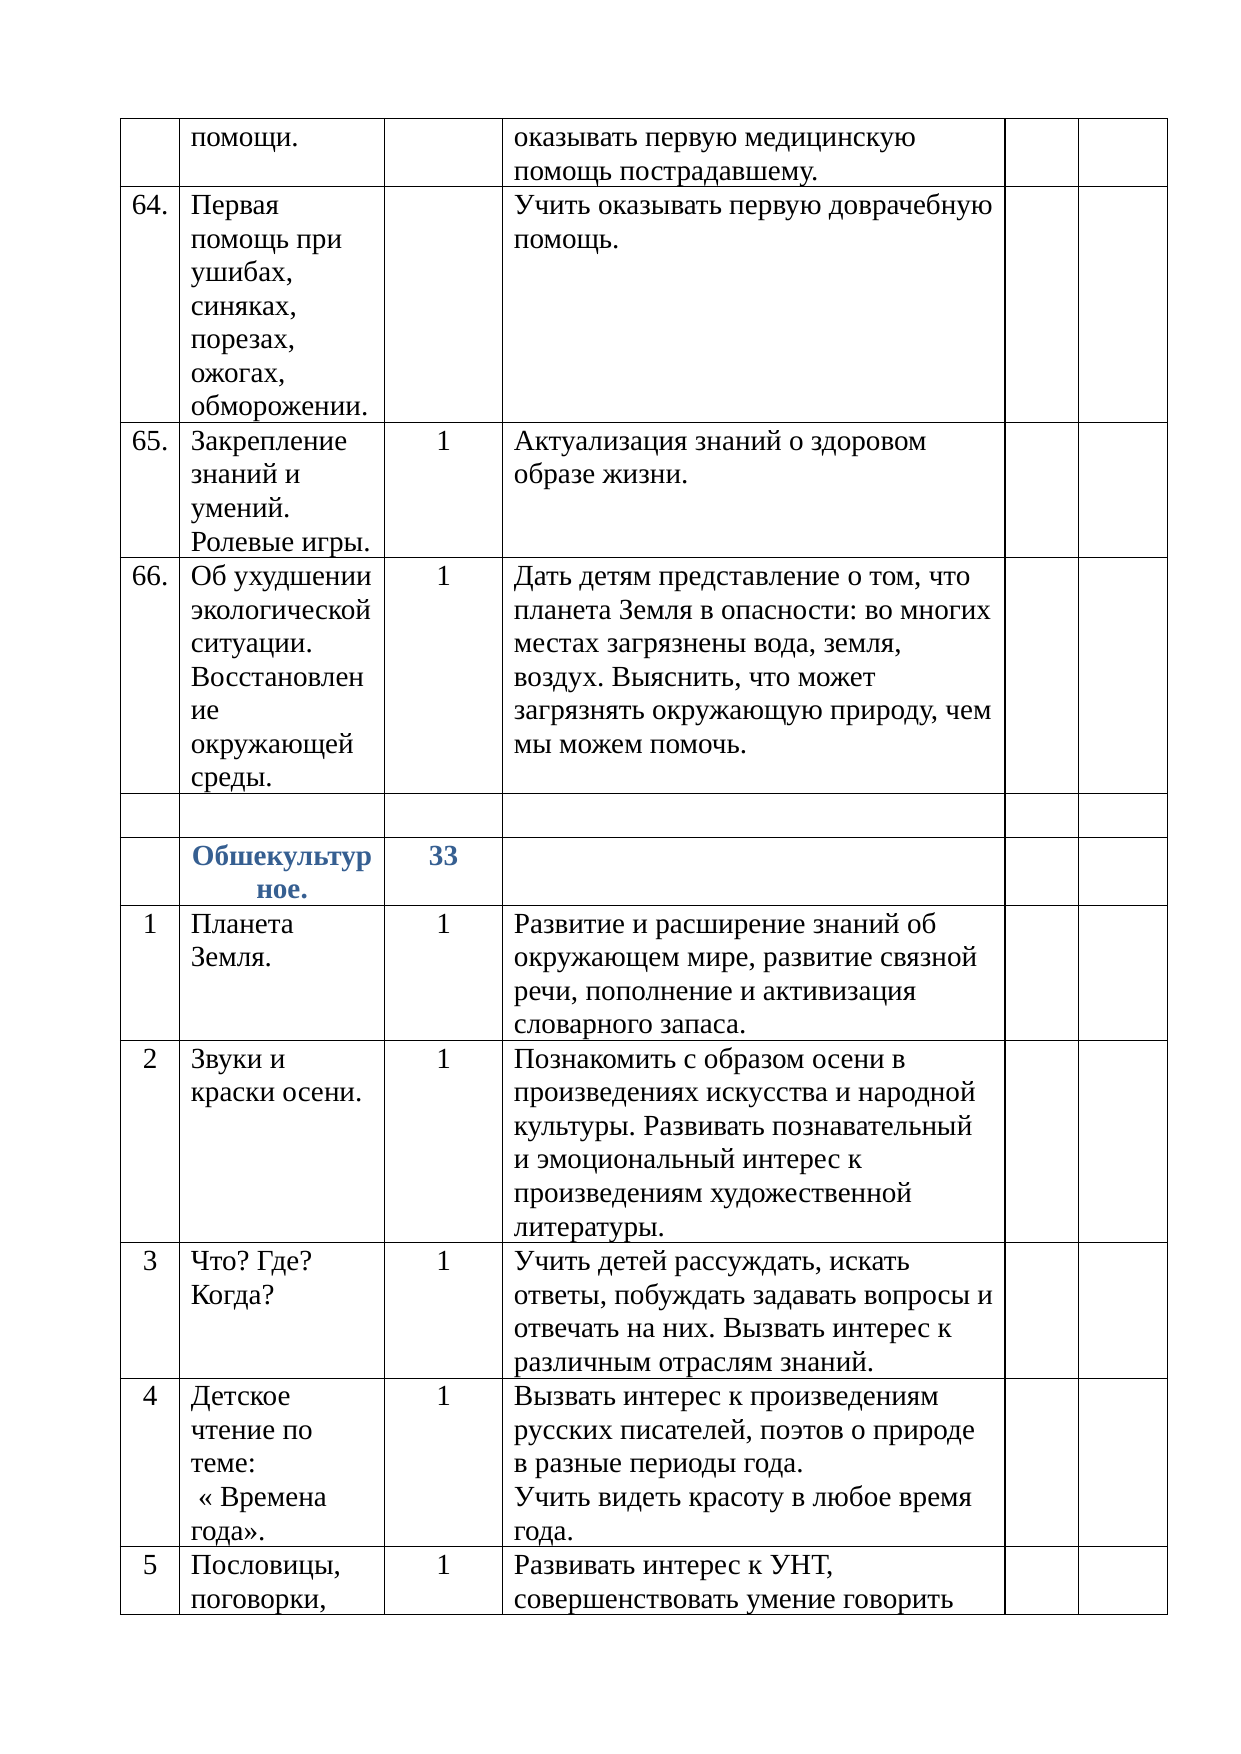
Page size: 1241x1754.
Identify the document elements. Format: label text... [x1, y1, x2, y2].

table_cell Учить детей рассуждать, искать ответы, побуждать задавать вопросы и отвечать на них. Вызвать интерес к различным отраслям знаний. [503, 1243, 1004, 1377]
table_cell [121, 794, 179, 837]
table_cell Актуализация знаний о здоровом образе жизни. [503, 423, 1004, 557]
table_cell [121, 838, 179, 905]
table_cell 1 [121, 906, 179, 1040]
table_cell 1 [385, 1547, 502, 1614]
table_cell [1006, 558, 1078, 793]
table_cell 65. [121, 423, 179, 557]
table_cell Вызвать интерес к произведениям русских писателей, поэтов о природе в разные периоды года. Учить видеть красоту в любое время года. [503, 1379, 1004, 1546]
table_cell [1006, 1547, 1078, 1614]
table_cell [1006, 838, 1078, 905]
table_cell 2 [121, 1041, 179, 1242]
table_cell Познакомить с образом осени в произведениях искусства и народной культуры. Развивать познавательный и эмоциональный интерес к произведениям художественной литературы. [503, 1041, 1004, 1242]
table_cell 4 [121, 1379, 179, 1546]
table_cell [1006, 906, 1078, 1040]
table_cell 1 [385, 1041, 502, 1242]
table_cell 1 [385, 906, 502, 1040]
table_cell 33 [385, 838, 502, 905]
table_cell [1006, 1243, 1078, 1377]
table_cell Учить оказывать первую доврачебную помощь. [503, 187, 1004, 422]
table_cell [1079, 1041, 1167, 1242]
table_cell Закрепление знаний и умений. Ролевые игры. [180, 423, 384, 557]
table_cell [1079, 794, 1167, 837]
table_cell [180, 794, 384, 837]
table_cell Планета Земля. [180, 906, 384, 1040]
table_cell помощи. [180, 119, 384, 186]
table_cell [1079, 1243, 1167, 1377]
table_cell 66. [121, 558, 179, 793]
table_cell [1006, 1379, 1078, 1546]
table_cell Детское чтение по теме: « Времена года». [180, 1379, 384, 1546]
table_cell [385, 794, 502, 837]
table_cell [1079, 838, 1167, 905]
table_cell [1079, 119, 1167, 186]
table_cell оказывать первую медицинскую помощь пострадавшему. [503, 119, 1004, 186]
table_cell Обшекультурное. [180, 838, 384, 905]
table_cell Звуки и краски осени. [180, 1041, 384, 1242]
table_cell [385, 187, 502, 422]
table_cell [1079, 187, 1167, 422]
table_cell [1079, 558, 1167, 793]
table_cell [1079, 423, 1167, 557]
table_cell Пословицы, поговорки, [180, 1547, 384, 1614]
table_cell [385, 119, 502, 186]
table_cell [121, 119, 179, 186]
table_cell Дать детям представление о том, что планета Земля в опасности: во многих местах загрязнены вода, земля, воздух. Выяснить, что может загрязнять окружающую природу, чем мы можем помочь. [503, 558, 1004, 793]
table_cell 3 [121, 1243, 179, 1377]
table_cell 1 [385, 1243, 502, 1377]
table_cell 5 [121, 1547, 179, 1614]
table_cell [1006, 794, 1078, 837]
table_cell [1006, 187, 1078, 422]
table_cell 1 [385, 558, 502, 793]
table_cell [1006, 423, 1078, 557]
table_cell Первая помощь при ушибах, синяках, порезах, ожогах, обморожении. [180, 187, 384, 422]
table_cell Что? Где? Когда? [180, 1243, 384, 1377]
table_cell Развитие и расширение знаний об окружающем мире, развитие связной речи, пополнение и активизация словарного запаса. [503, 906, 1004, 1040]
table_cell [1079, 1379, 1167, 1546]
table_cell Развивать интерес к УНТ, совершенствовать умение говорить [503, 1547, 1004, 1614]
table_cell [1006, 119, 1078, 186]
table_cell [1006, 1041, 1078, 1242]
table_cell 1 [385, 423, 502, 557]
table_cell 1 [385, 1379, 502, 1546]
table_cell 64. [121, 187, 179, 422]
table_cell [1079, 906, 1167, 1040]
table_cell [1079, 1547, 1167, 1614]
table_cell Об ухудшении экологической ситуации. Восстановление окружающей среды. [180, 558, 384, 793]
table_cell [503, 838, 1004, 905]
table_cell [503, 794, 1004, 837]
